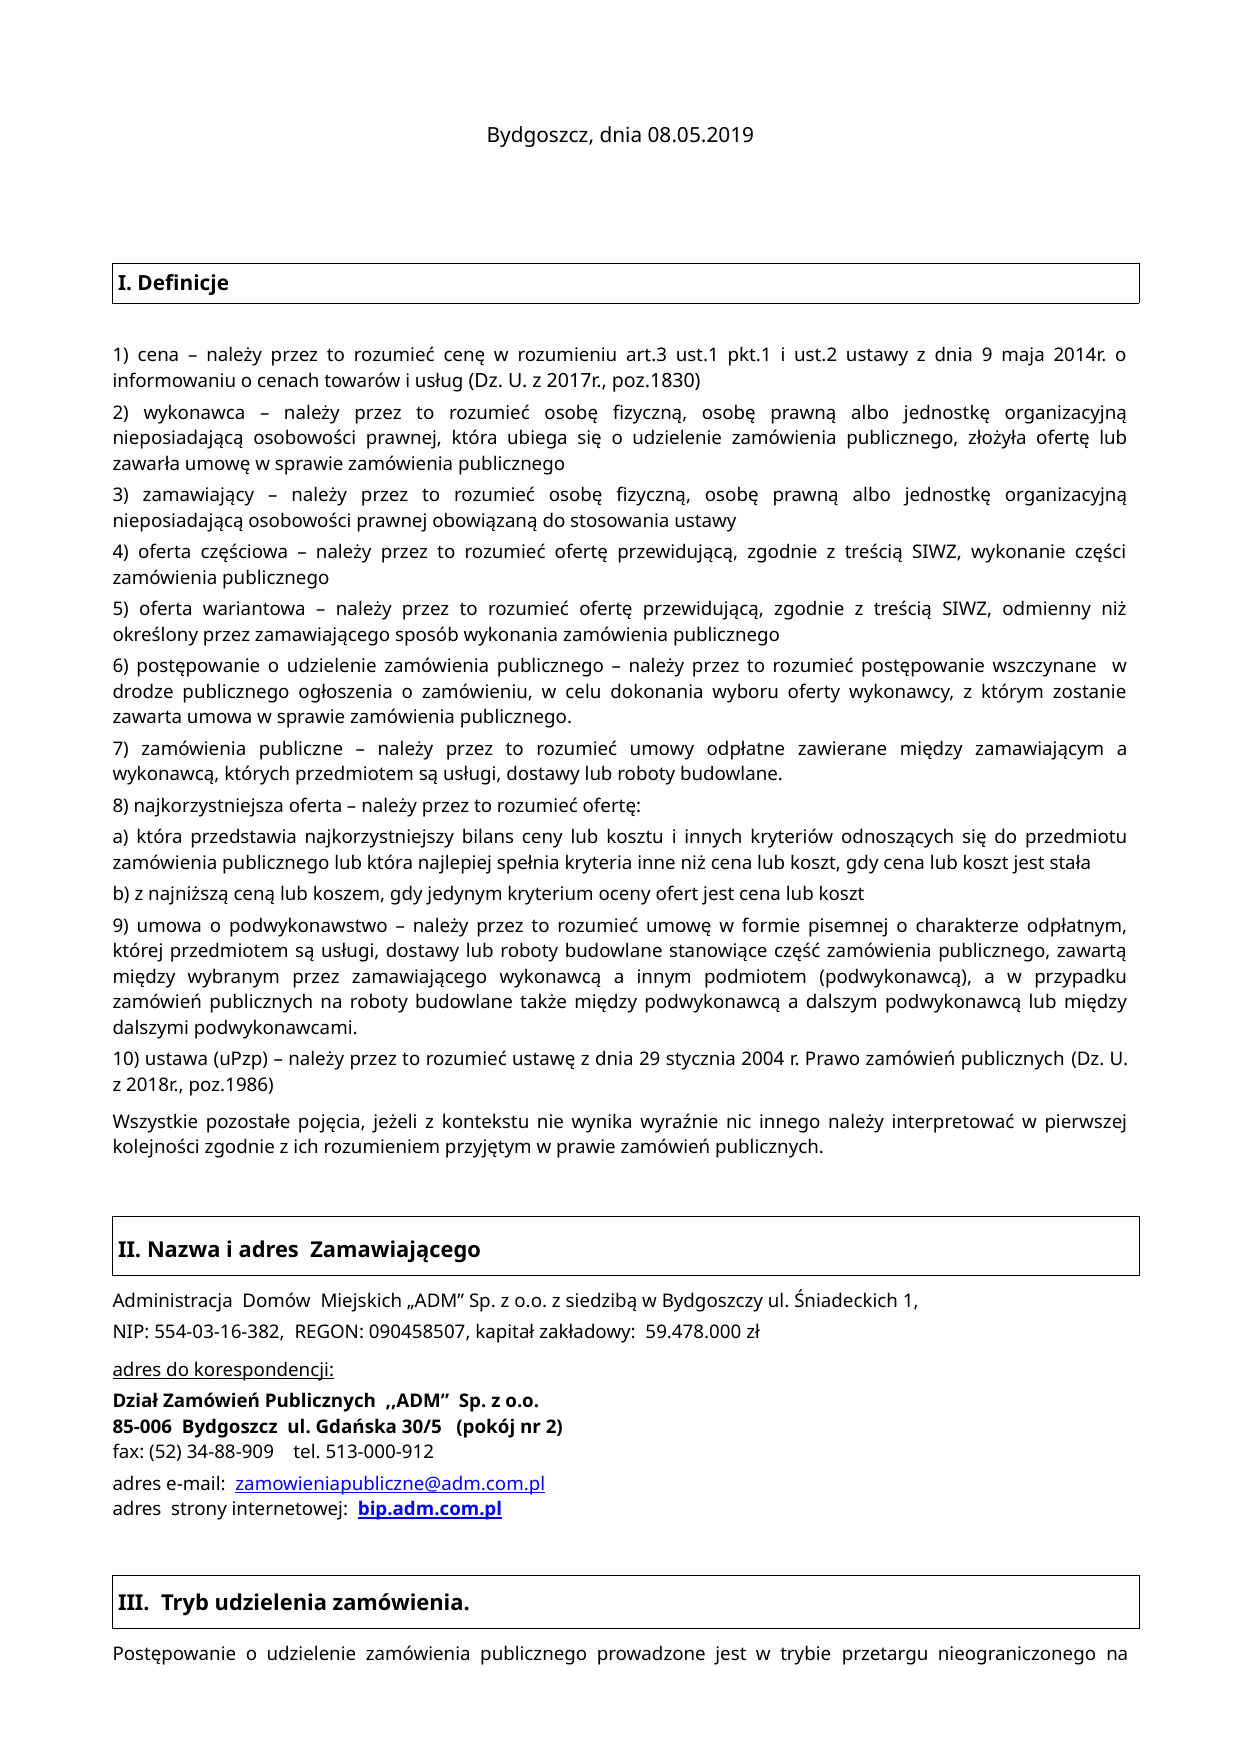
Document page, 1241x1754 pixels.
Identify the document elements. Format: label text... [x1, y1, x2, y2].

text fax: (52) 34-88-909 tel. 513-000-912 [112, 1438, 1128, 1464]
text a) która przedstawia najkorzystniejszy bilans ceny lub kosztu i innych kryteriów odnoszących się do przedmiotu zamówienia publicznego lub która najlepiej spełnia kryteria inne niż cena lub koszt, gdy cena lub koszt jest stała [112, 823, 1128, 874]
text 2) wykonawca – należy przez to rozumieć osobę fizyczną, osobę prawną albo jednostkę organizacyjną nieposiadającą osobowości prawnej, która ubiega się o udzielenie zamówienia publicznego, złożyła ofertę lub zawarła umowę w sprawie zamówienia publicznego [112, 399, 1128, 476]
text 1) cena – należy przez to rozumieć cenę w rozumieniu art.3 ust.1 pkt.1 i ust.2 ustawy z dnia 9 maja 2014r. o informowaniu o cenach towarów i usług (Dz. U. z 2017r., poz.1830) [112, 341, 1128, 393]
text 8) najkorzystniejsza oferta – należy przez to rozumieć ofertę: [112, 792, 1128, 817]
text 4) oferta częściowa – należy przez to rozumieć ofertę przewidującą, zgodnie z treścią SIWZ, wykonanie części zamówienia publicznego [112, 538, 1128, 589]
text 3) zamawiający – należy przez to rozumieć osobę fizyczną, osobę prawną albo jednostkę organizacyjną nieposiadającą osobowości prawnej obowiązaną do stosowania ustawy [112, 482, 1128, 533]
text 10) ustawa (uPzp) – należy przez to rozumieć ustawę z dnia 29 stycznia 2004 r. Prawo zamówień publicznych (Dz. U. z 2018r., poz.1986) [112, 1045, 1128, 1096]
text 6) postępowanie o udzielenie zamówienia publicznego – należy przez to rozumieć postępowanie wszczynane w drodze publicznego ogłoszenia o zamówieniu, w celu dokonania wyboru oferty wykonawcy, z którym zostanie zawarta umowa w sprawie zamówienia publicznego. [112, 652, 1128, 729]
text adres e-mail: zamowieniapubliczne@adm.com.pl [112, 1470, 1128, 1495]
text Administracja Domów Miejskich „ADM” Sp. z o.o. z siedzibą w Bydgoszczy ul. Śniadeckich 1, [112, 1287, 1128, 1313]
text 9) umowa o podwykonawstwo – należy przez to rozumieć umowę w formie pisemnej o charakterze odpłatnym, której przedmiotem są usługi, dostawy lub roboty budowlane stanowiące część zamówienia publicznego, zawartą między wybranym przez zamawiającego wykonawcą a innym podmiotem (podwykonawcą), a w przypadku zamówień publicznych na roboty budowlane także między podwykonawcą a dalszym podwykonawcą lub między dalszymi podwykonawcami. [112, 912, 1128, 1039]
text NIP: 554-03-16-382, REGON: 090458507, kapitał zakładowy: 59.478.000 zł [112, 1319, 1128, 1344]
table_header I. Definicje [113, 264, 1139, 302]
text 5) oferta wariantowa – należy przez to rozumieć ofertę przewidującą, zgodnie z treścią SIWZ, odmienny niż określony przez zamawiającego sposób wykonania zamówienia publicznego [112, 596, 1128, 647]
text b) z najniższą ceną lub koszem, gdy jedynym kryterium oceny ofert jest cena lub koszt [112, 880, 1128, 906]
text Dział Zamówień Publicznych ,,ADM” Sp. z o.o. [112, 1387, 1128, 1413]
text Bydgoszcz, dnia 08.05.2019 [112, 119, 1128, 149]
text Wszystkie pozostałe pojęcia, jeżeli z kontekstu nie wynika wyraźnie nic innego należy interpretować w pierwszej kolejności zgodnie z ich rozumieniem przyjętym w prawie zamówień publicznych. [112, 1108, 1128, 1159]
text adres strony internetowej: bip.adm.com.pl [112, 1495, 1128, 1521]
text Postępowanie o udzielenie zamówienia publicznego prowadzone jest w trybie przetargu nieograniczonego na [112, 1640, 1128, 1666]
text adres do korespondencji: [112, 1356, 1128, 1381]
table_header III. Tryb udzielenia zamówienia. [113, 1576, 1139, 1628]
text 85-006 Bydgoszcz ul. Gdańska 30/5 (pokój nr 2) [112, 1413, 1128, 1438]
table_header II. Nazwa i adres Zamawiającego [113, 1217, 1139, 1275]
text 7) zamówienia publiczne – należy przez to rozumieć umowy odpłatne zawierane między zamawiającym a wykonawcą, których przedmiotem są usługi, dostawy lub roboty budowlane. [112, 735, 1128, 786]
